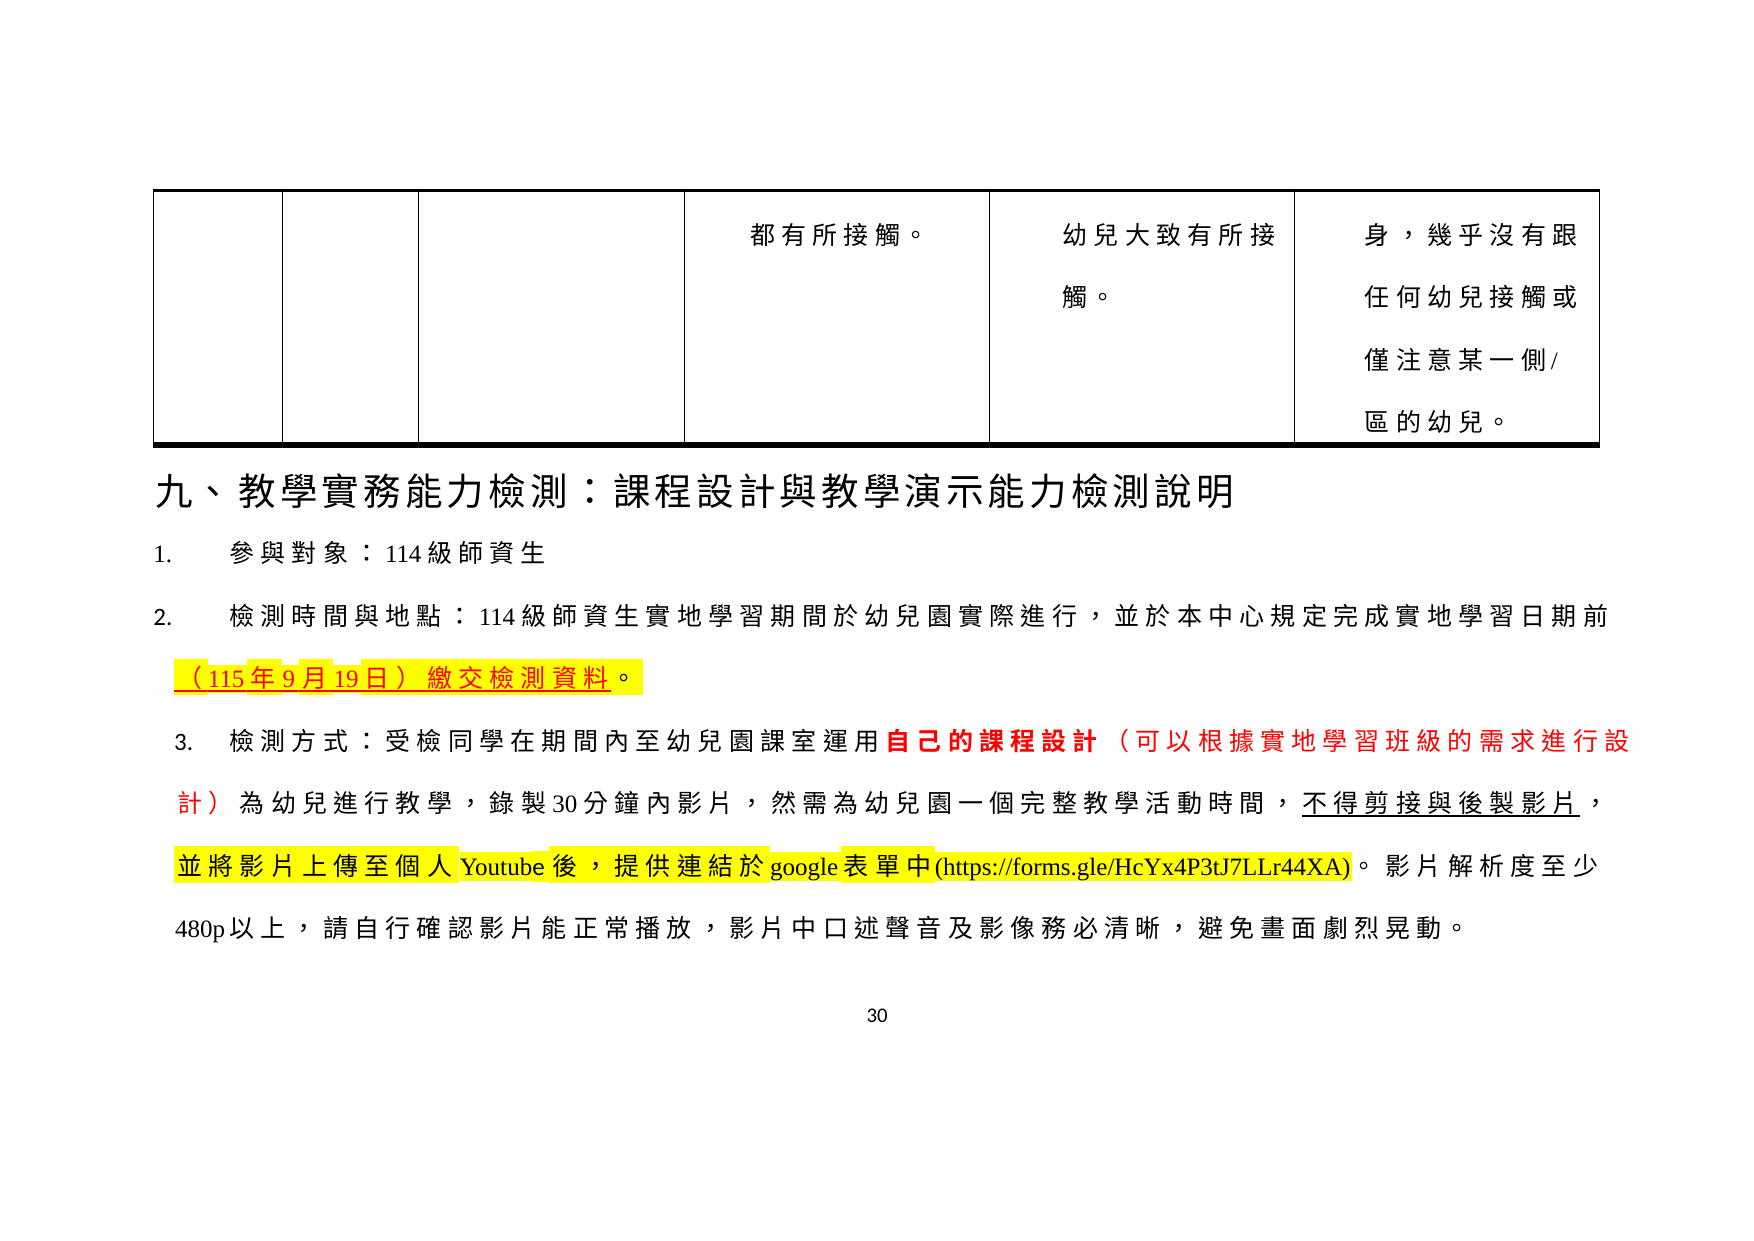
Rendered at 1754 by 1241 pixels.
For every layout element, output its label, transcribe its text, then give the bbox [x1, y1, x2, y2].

list 參與對象：114級師資生 [121, 510, 1633, 573]
table_cell [154, 192, 282, 442]
table_cell 未隨著故事情節需要做出適當的臉部表情。 手勢、肢體動作過多，造成幼兒無法專注在故事上。 眼神只停在自身，幾乎沒有跟任何幼兒接觸或僅注意某一側/區的幼兒。 [1295, 192, 1599, 442]
list 檢測方式：受檢同學在期間內至幼兒園課室運用自己的課程設計（可以根據實地學習班級的需求進行設計）為幼兒進行教學，錄製30分鐘內影片，然需為幼兒園一個完整教學活動時間，不得剪接與後製影片，並將影片上傳至個人Youtube後，提供連結於google表單中(https://forms.gle/HcYx4P3tJ7LLr44XA)。影片解析度至少480p以上，請自行確認影片能正常播放，影片中口述聲音及影像務必清晰，避免畫面劇烈晃動。 [171, 698, 1633, 948]
table_cell 能適切做出與故事角色/情節相應的臉部表情。 手勢、肢體動作的運用亦大致合宜。 眼神與多數幼兒大致有所接觸。 [990, 192, 1294, 442]
table_cell [283, 192, 418, 442]
subtitle 九、教學實務能力檢測：課程設計與教學演示能力檢測說明 [121, 448, 1633, 510]
list 檢測時間與地點：114級師資生實地學習期間於幼兒園實際進行，並於本中心規定完成實地學習日期前 （115年9月19日）繳交檢測資料。 [121, 573, 1633, 698]
table_cell [419, 192, 684, 442]
table_cell 都有所接觸。 [685, 192, 989, 442]
